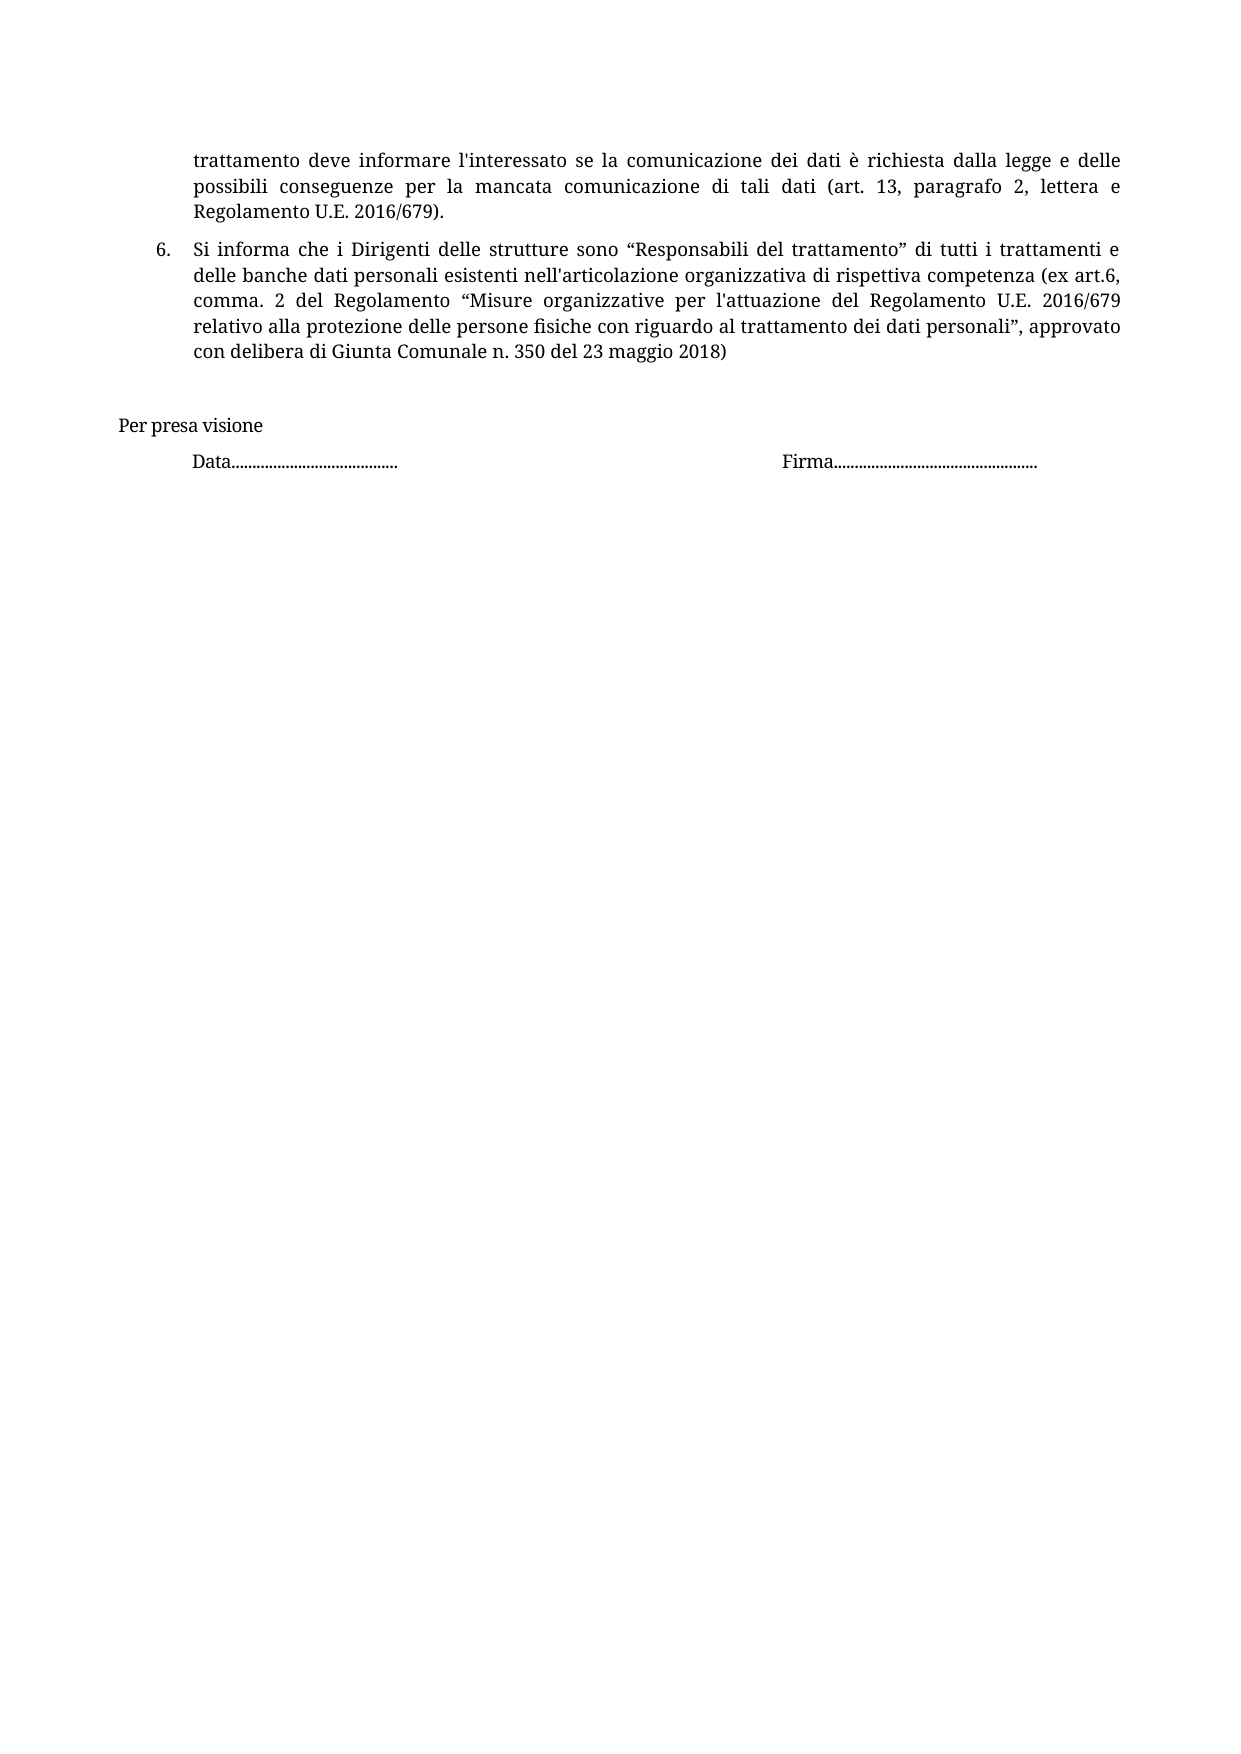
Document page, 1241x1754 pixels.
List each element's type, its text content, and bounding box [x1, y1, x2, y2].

text Per presa visione [118, 413, 1122, 438]
list trattamento deve informare l'interessato se la comunicazione dei dati è richiesta dalla legge e delle possibili conseguenze per la mancata comunicazione di tali dati (art. 13, paragrafo 2, lettera e Regolamento U.E. 2016/679). [156, 148, 1122, 224]
text Data........................................ Firma................................................. [118, 449, 1122, 474]
list Si informa che i Dirigenti delle strutture sono “Responsabili del trattamento” di tutti i trattamenti e delle banche dati personali esistenti nell'articolazione organizzativa di rispettiva competenza (ex art.6, comma. 2 del Regolamento “Misure organizzative per l'attuazione del Regolamento U.E. 2016/679 relativo alla protezione delle persone fisiche con riguardo al trattamento dei dati personali”, approvato con delibera di Giunta Comunale n. 350 del 23 maggio 2018) [156, 237, 1122, 364]
